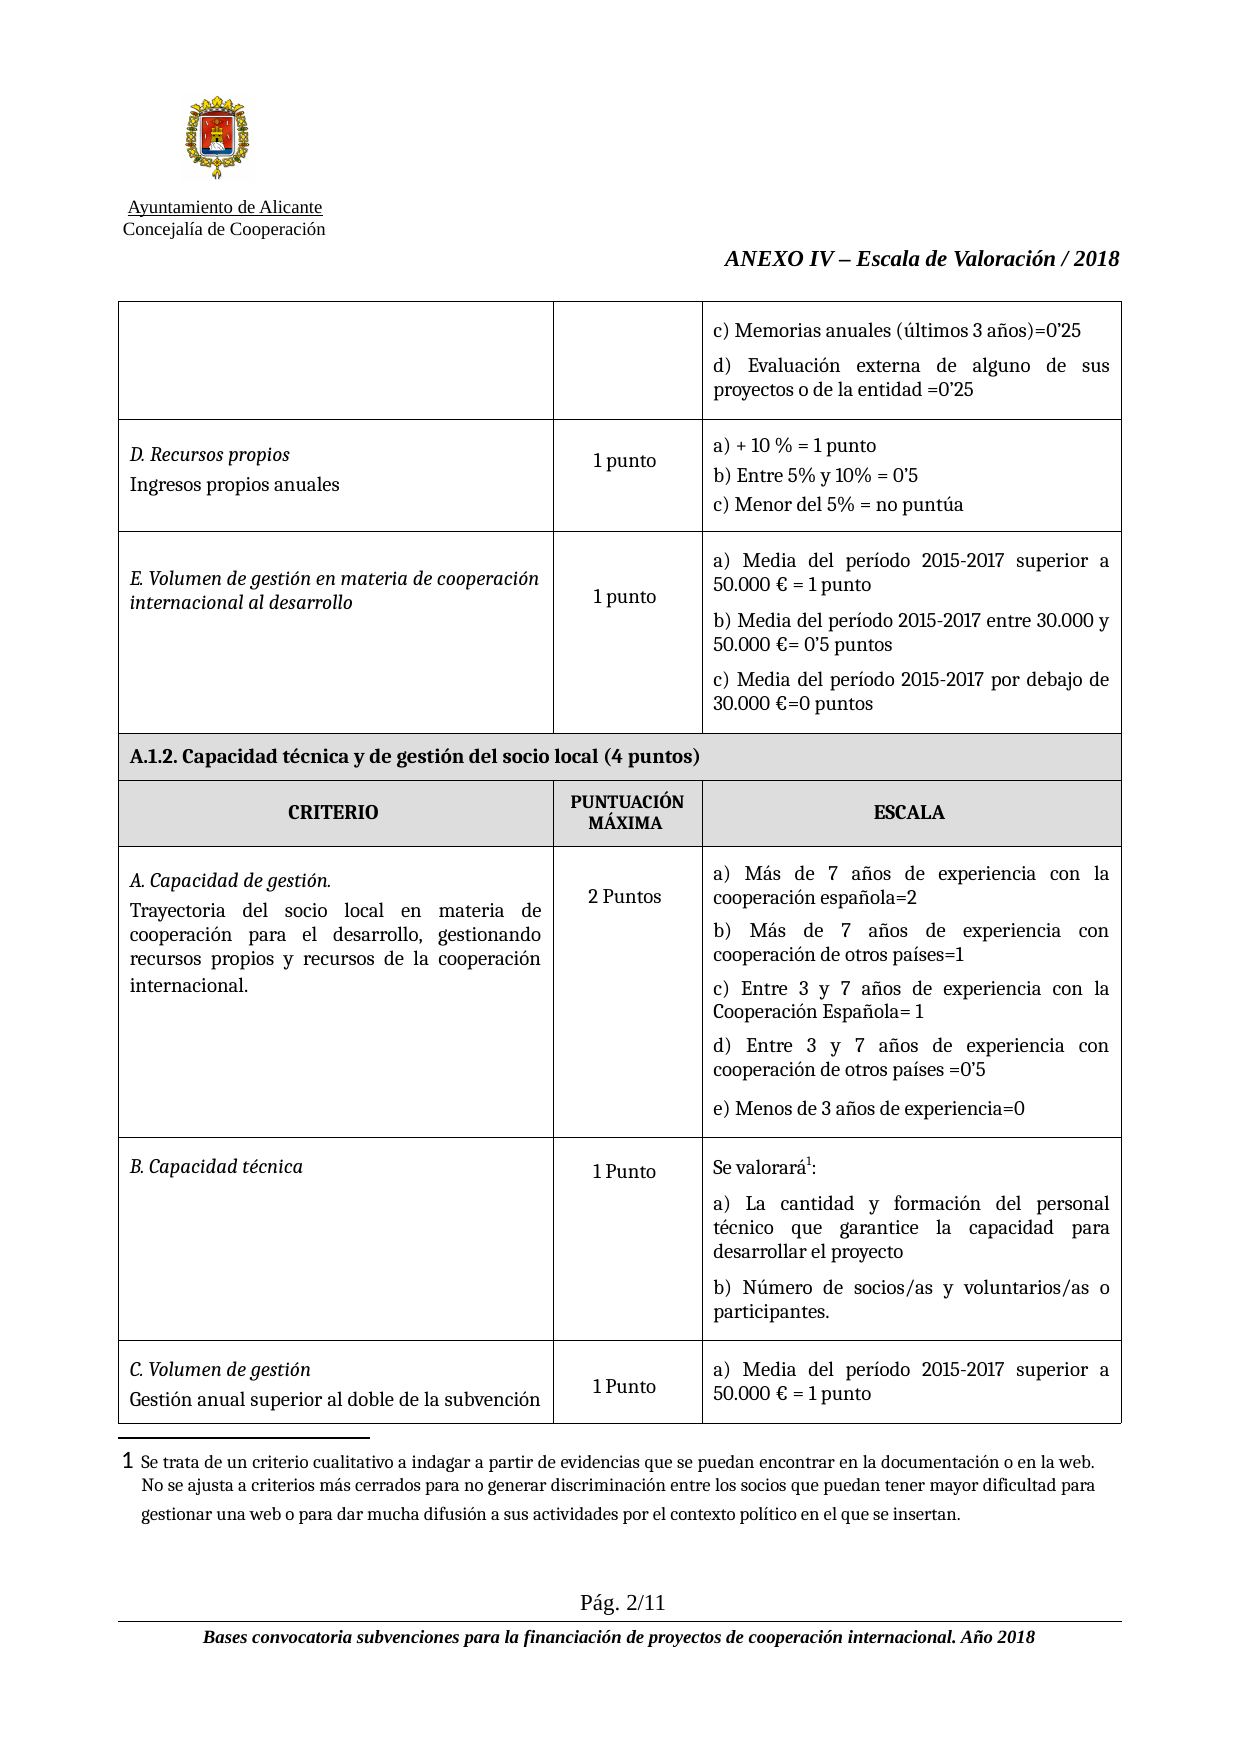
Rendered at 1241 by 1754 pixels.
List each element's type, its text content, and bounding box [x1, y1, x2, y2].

table_cell 1 punto [554, 420, 702, 531]
table_cell 1 Punto [554, 1138, 702, 1340]
table_cell C. Volumen de gestión Gestión anual superior al doble de la subvención [119, 1341, 553, 1423]
table_cell D. Recursos propios Ingresos propios anuales [119, 420, 553, 531]
picture [180, 94, 255, 182]
table_cell c) Memorias anuales (últimos 3 años)=0’25 d) Evaluación externa de alguno de sus proyectos o de la entidad =0’25 [703, 302, 1121, 419]
table_cell E. Volumen de gestión en materia de cooperación internacional al desarrollo [119, 532, 553, 733]
table_cell a) + 10 % = 1 punto b) Entre 5% y 10% = 0’5 c) Menor del 5% = no puntúa [703, 420, 1121, 531]
table_cell B. Capacidad técnica [119, 1138, 553, 1340]
table_cell 2 Puntos [554, 847, 702, 1137]
table_cell A.1.2. Capacidad técnica y de gestión del socio local (4 puntos) [119, 734, 1121, 780]
table_cell CRITERIO [119, 781, 553, 846]
table_cell ESCALA [703, 781, 1121, 846]
table_cell a) Media del período 2015-2017 superior a 50.000 € = 1 punto [703, 1341, 1121, 1423]
table_cell Se valorará: a) La cantidad y formación del personal técnico que garantice la capacidad para desarrollar el proyecto b) Número de socios/as y voluntarios/as o participantes. [703, 1138, 1121, 1340]
table_cell [119, 302, 553, 419]
table_cell PUNTUACIÓN MÁXIMA [554, 781, 702, 846]
table_cell a) Media del período 2015-2017 superior a 50.000 € = 1 punto b) Media del período 2015-2017 entre 30.000 y 50.000 €= 0’5 puntos c) Media del período 2015-2017 por debajo de 30.000 €=0 puntos [703, 532, 1121, 733]
table_cell A. Capacidad de gestión. Trayectoria del socio local en materia de cooperación para el desarrollo, gestionando recursos propios y recursos de la cooperación internacional. [119, 847, 553, 1137]
table_cell [554, 302, 702, 419]
table_cell a) Más de 7 años de experiencia con la cooperación española=2 b) Más de 7 años de experiencia con cooperación de otros países=1 c) Entre 3 y 7 años de experiencia con la Cooperación Española= 1 d) Entre 3 y 7 años de experiencia con cooperación de otros países =0’5 e) Menos de 3 años de experiencia=0 [703, 847, 1121, 1137]
table_cell 1 punto [554, 532, 702, 733]
table_cell 1 Punto [554, 1341, 702, 1423]
